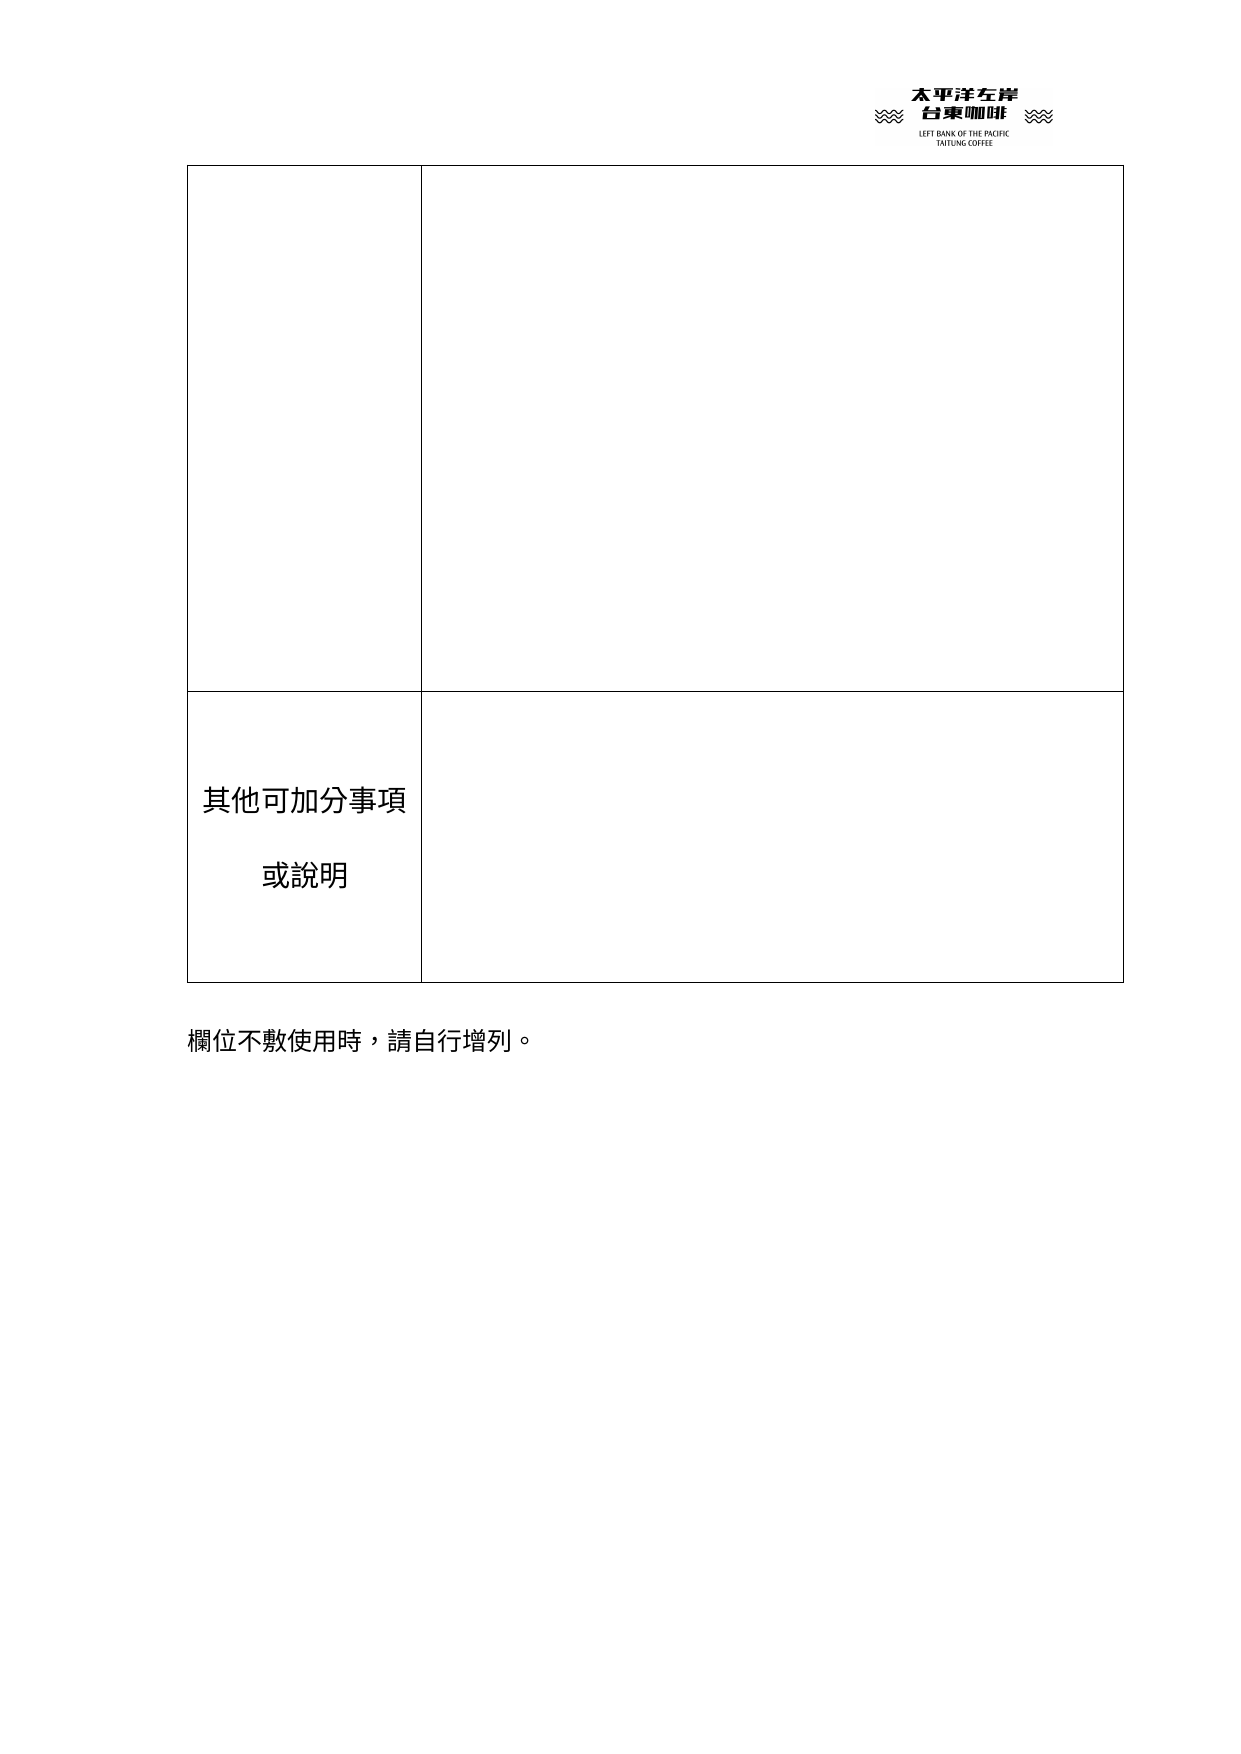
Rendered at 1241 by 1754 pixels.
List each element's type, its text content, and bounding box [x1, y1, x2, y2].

table_cell 其他可加分事項或說明 [188, 692, 421, 982]
table_cell [188, 166, 421, 691]
text 欄位不敷使用時，請自行增列。 [187, 1020, 1053, 1058]
table_cell [422, 692, 1123, 982]
table_cell [422, 166, 1123, 691]
picture [875, 88, 1053, 146]
